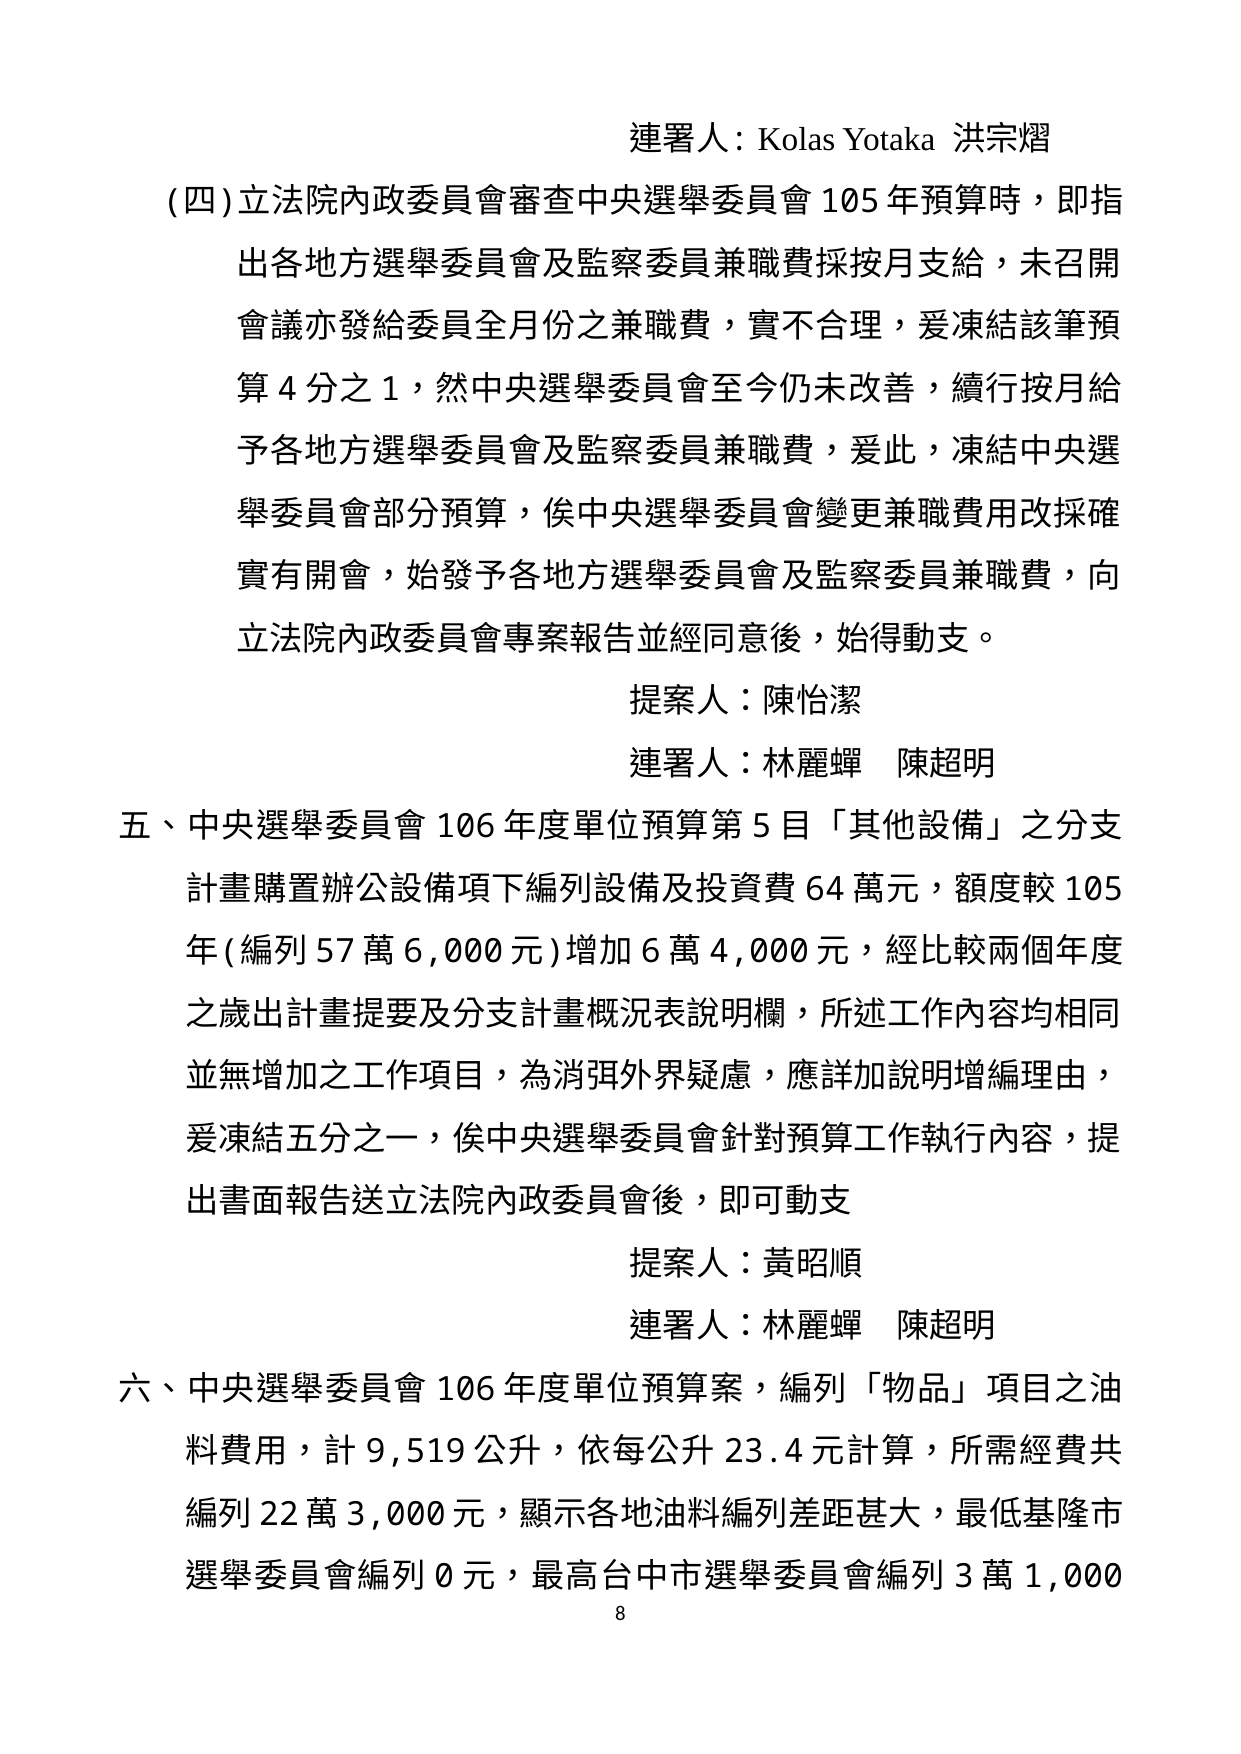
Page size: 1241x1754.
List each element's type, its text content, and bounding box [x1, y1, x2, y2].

text 提案人：黃昭順 [162, 1219, 1123, 1282]
text 連署人：林麗蟬 陳超明 [162, 1282, 1123, 1344]
text 六、中央選舉委員會106年度單位預算案，編列「物品」項目之油料費用，計9,519公升，依每公升23.4元計算，所需經費共編列22萬3,000元，顯示各地油料編列差距甚大，最低基隆市選舉委員會編列0元，最高台中市選舉委員會編列3萬1,000 [118, 1344, 1123, 1594]
text 提案人：陳怡潔 [162, 657, 1123, 719]
text (四)立法院內政委員會審查中央選舉委員會105年預算時，即指出各地方選舉委員會及監察委員兼職費採按月支給，未召開會議亦發給委員全月份之兼職費，實不合理，爰凍結該筆預算4分之1，然中央選舉委員會至今仍未改善，續行按月給予各地方選舉委員會及監察委員兼職費，爰此，凍結中央選舉委員會部分預算，俟中央選舉委員會變更兼職費用改採確實有開會，始發予各地方選舉委員會及監察委員兼職費，向立法院內政委員會專案報告並經同意後，始得動支。 [162, 157, 1123, 657]
text 連署人：林麗蟬 陳超明 [162, 719, 1123, 782]
text 連署人: Kolas Yotaka 洪宗熠 [162, 94, 1123, 157]
text 五、中央選舉委員會106年度單位預算第5目「其他設備」之分支計畫購置辦公設備項下編列設備及投資費64萬元，額度較105年(編列57萬6,000元)增加6萬4,000元，經比較兩個年度之歲出計畫提要及分支計畫概況表說明欄，所述工作內容均相同，並無增加之工作項目，為消弭外界疑慮，應詳加說明增編理由，爰凍結五分之一，俟中央選舉委員會針對預算工作執行內容，提出書面報告送立法院內政委員會後，即可動支 [118, 782, 1123, 1219]
